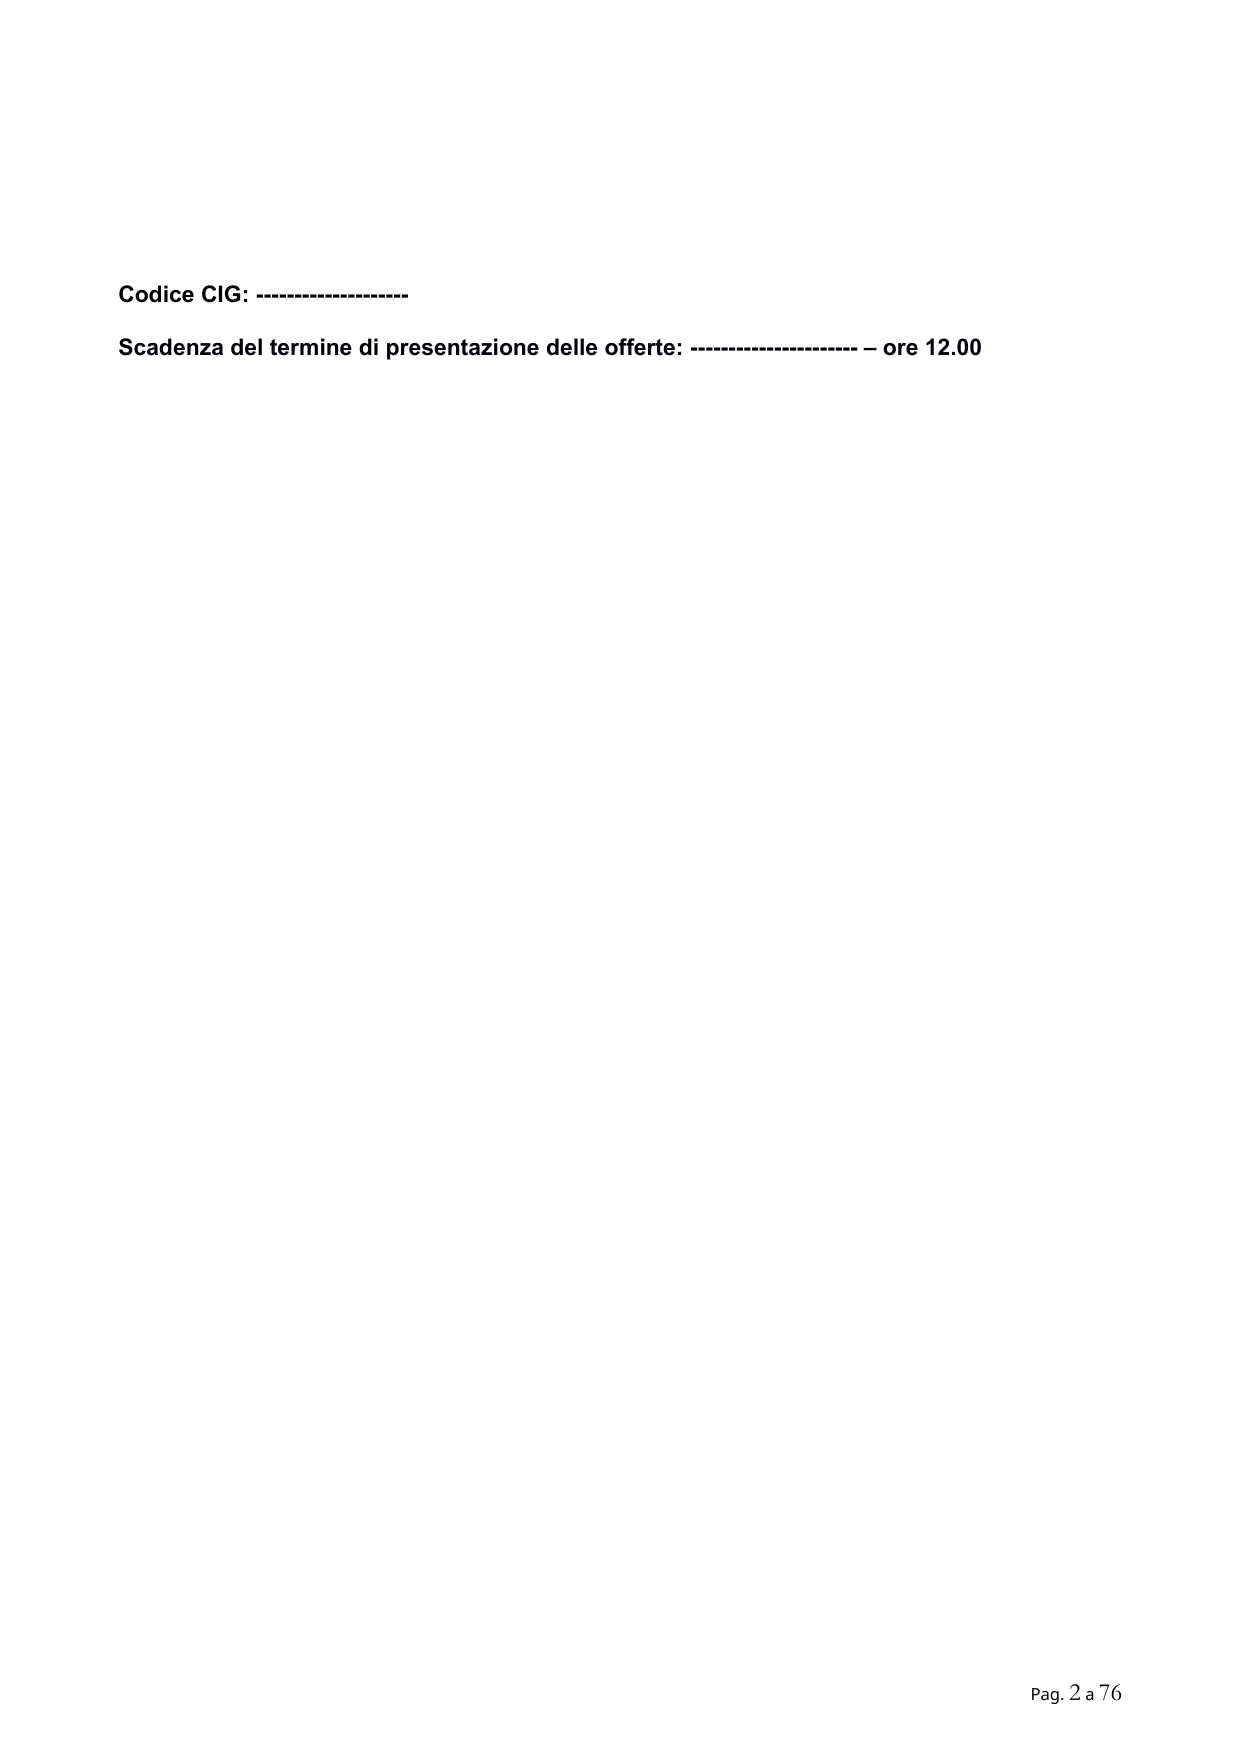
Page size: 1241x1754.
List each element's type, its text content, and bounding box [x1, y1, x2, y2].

text Codice CIG: -------------------- [118, 281, 1122, 307]
text Scadenza del termine di presentazione delle offerte: ---------------------- – ore 12.00 [118, 334, 1081, 360]
